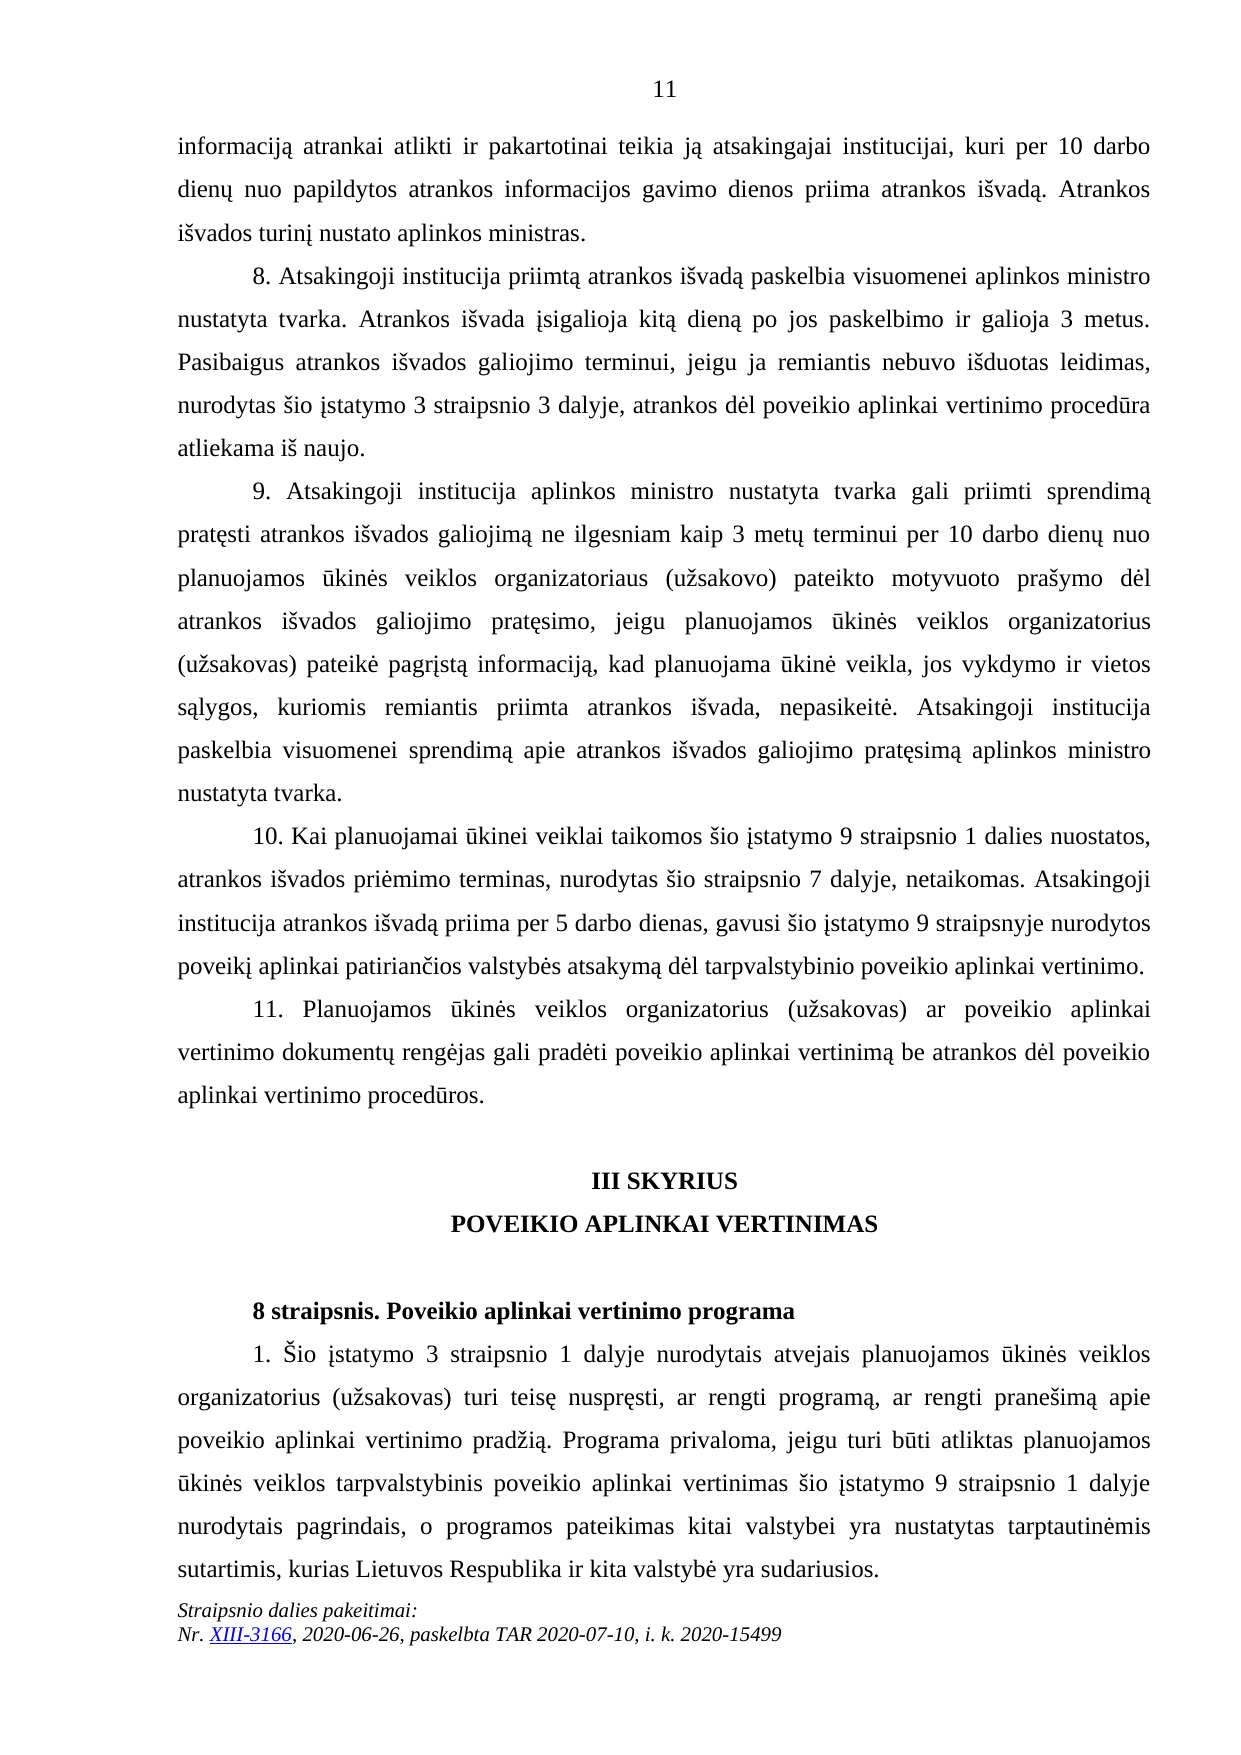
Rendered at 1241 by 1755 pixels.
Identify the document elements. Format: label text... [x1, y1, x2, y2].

text III SKYRIUS [177, 1166, 1152, 1195]
text Straipsnio dalies pakeitimai: [177, 1598, 1152, 1622]
text Nr. XIII-3166, 2020-06-26, paskelbta TAR 2020-07-10, i. k. 2020-15499 [177, 1622, 1152, 1646]
text 11. Planuojamos ūkinės veiklos organizatorius (užsakovas) ar poveikio aplinkai vertinimo dokumentų rengėjas gali pradėti poveikio aplinkai vertinimą be atrankos dėl poveikio aplinkai vertinimo procedūros. [177, 994, 1152, 1109]
text 8. Atsakingoji institucija priimtą atrankos išvadą paskelbia visuomenei aplinkos ministro nustatyta tvarka. Atrankos išvada įsigalioja kitą dieną po jos paskelbimo ir galioja 3 metus. Pasibaigus atrankos išvados galiojimo terminui, jeigu ja remiantis nebuvo išduotas leidimas, nurodytas šio įstatymo 3 straipsnio 3 dalyje, atrankos dėl poveikio aplinkai vertinimo procedūra atliekama iš naujo. [177, 261, 1152, 462]
text informaciją atrankai atlikti ir pakartotinai teikia ją atsakingajai institucijai, kuri per 10 darbo dienų nuo papildytos atrankos informacijos gavimo dienos priima atrankos išvadą. Atrankos išvados turinį nustato aplinkos ministras. [177, 131, 1152, 246]
text 8 straipsnis. Poveikio aplinkai vertinimo programa [177, 1296, 1152, 1324]
text 9. Atsakingoji institucija aplinkos ministro nustatyta tvarka gali priimti sprendimą pratęsti atrankos išvados galiojimą ne ilgesniam kaip 3 metų terminui per 10 darbo dienų nuo planuojamos ūkinės veiklos organizatoriaus (užsakovo) pateikto motyvuoto prašymo dėl atrankos išvados galiojimo pratęsimo, jeigu planuojamos ūkinės veiklos organizatorius (užsakovas) pateikė pagrįstą informaciją, kad planuojama ūkinė veikla, jos vykdymo ir vietos sąlygos, kuriomis remiantis priimta atrankos išvada, nepasikeitė. Atsakingoji institucija paskelbia visuomenei sprendimą apie atrankos išvados galiojimo pratęsimą aplinkos ministro nustatyta tvarka. [177, 476, 1152, 807]
text 10. Kai planuojamai ūkinei veiklai taikomos šio įstatymo 9 straipsnio 1 dalies nuostatos, atrankos išvados priėmimo terminas, nurodytas šio straipsnio 7 dalyje, netaikomas. Atsakingoji institucija atrankos išvadą priima per 5 darbo dienas, gavusi šio įstatymo 9 straipsnyje nurodytos poveikį aplinkai patiriančios valstybės atsakymą dėl tarpvalstybinio poveikio aplinkai vertinimo. [177, 821, 1152, 979]
text 1. Šio įstatymo 3 straipsnio 1 dalyje nurodytais atvejais planuojamos ūkinės veiklos organizatorius (užsakovas) turi teisę nuspręsti, ar rengti programą, ar rengti pranešimą apie poveikio aplinkai vertinimo pradžią. Programa privaloma, jeigu turi būti atliktas planuojamos ūkinės veiklos tarpvalstybinis poveikio aplinkai vertinimas šio įstatymo 9 straipsnio 1 dalyje nurodytais pagrindais, o programos pateikimas kitai valstybei yra nustatytas tarptautinėmis sutartimis, kurias Lietuvos Respublika ir kita valstybė yra sudariusios. [177, 1339, 1152, 1583]
text POVEIKIO APLINKAI VERTINIMAS [177, 1209, 1152, 1238]
